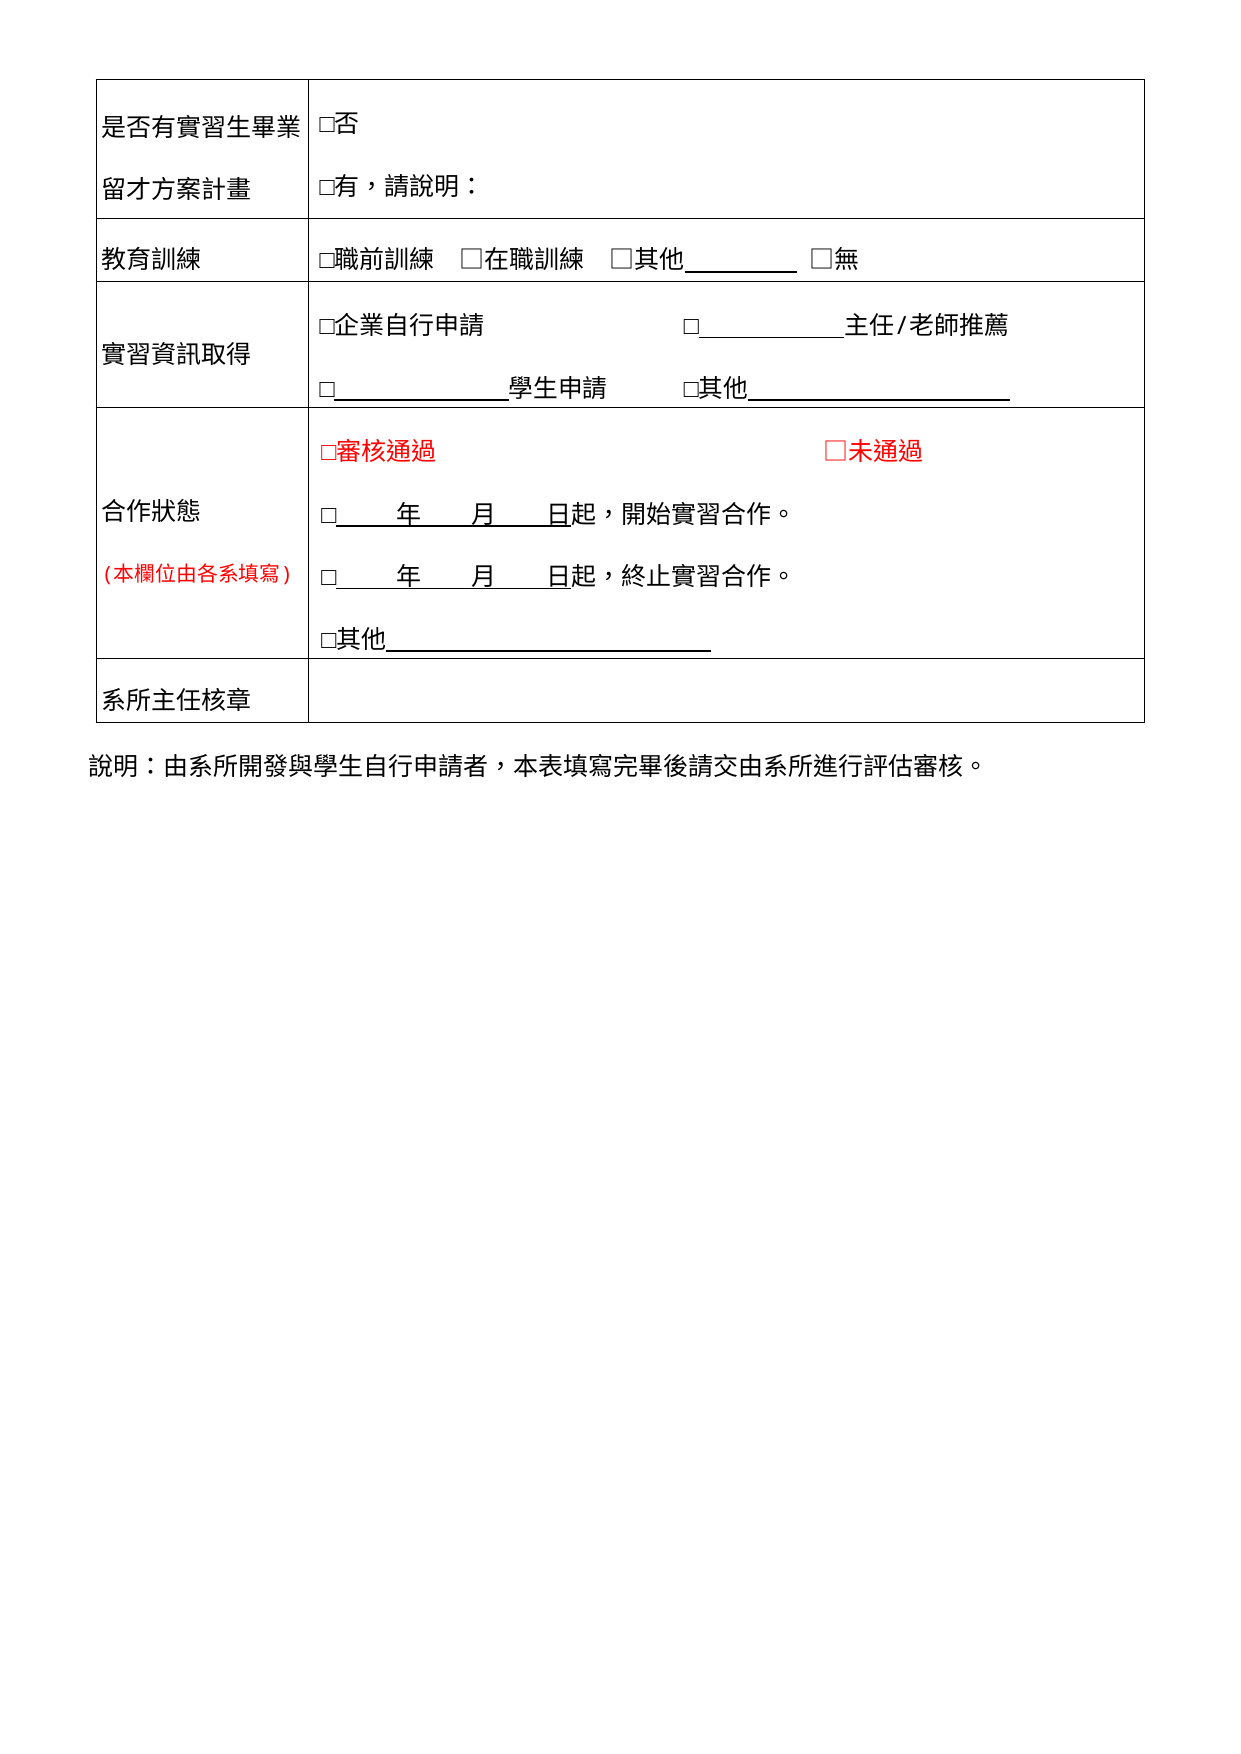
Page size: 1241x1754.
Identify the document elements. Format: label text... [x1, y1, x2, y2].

table_cell 是否有實習生畢業留才方案計畫 [97, 80, 308, 217]
table_cell 實習資訊取得 [97, 282, 308, 407]
table_cell □審核通過 □未通過 □ 年 月 日起，開始實習合作。 □ 年 月 日起，終止實習合作。 □其他 [309, 408, 1144, 658]
table_cell [309, 659, 1144, 722]
table_cell 系所主任核章 [97, 659, 308, 722]
table_cell □企業自行申請 □ 主任/老師推薦 □ 學生申請 □其他 [309, 282, 1144, 407]
table_cell 合作狀態 (本欄位由各系填寫) [97, 408, 308, 658]
table_cell □否 □有，請說明： [309, 80, 1144, 217]
table_cell □職前訓練 □在職訓練 □其他 □無 [309, 219, 1144, 281]
table_cell 教育訓練 [97, 219, 308, 281]
text 說明：由系所開發與學生自行申請者，本表填寫完畢後請交由系所進行評估審核。 [89, 723, 1152, 785]
